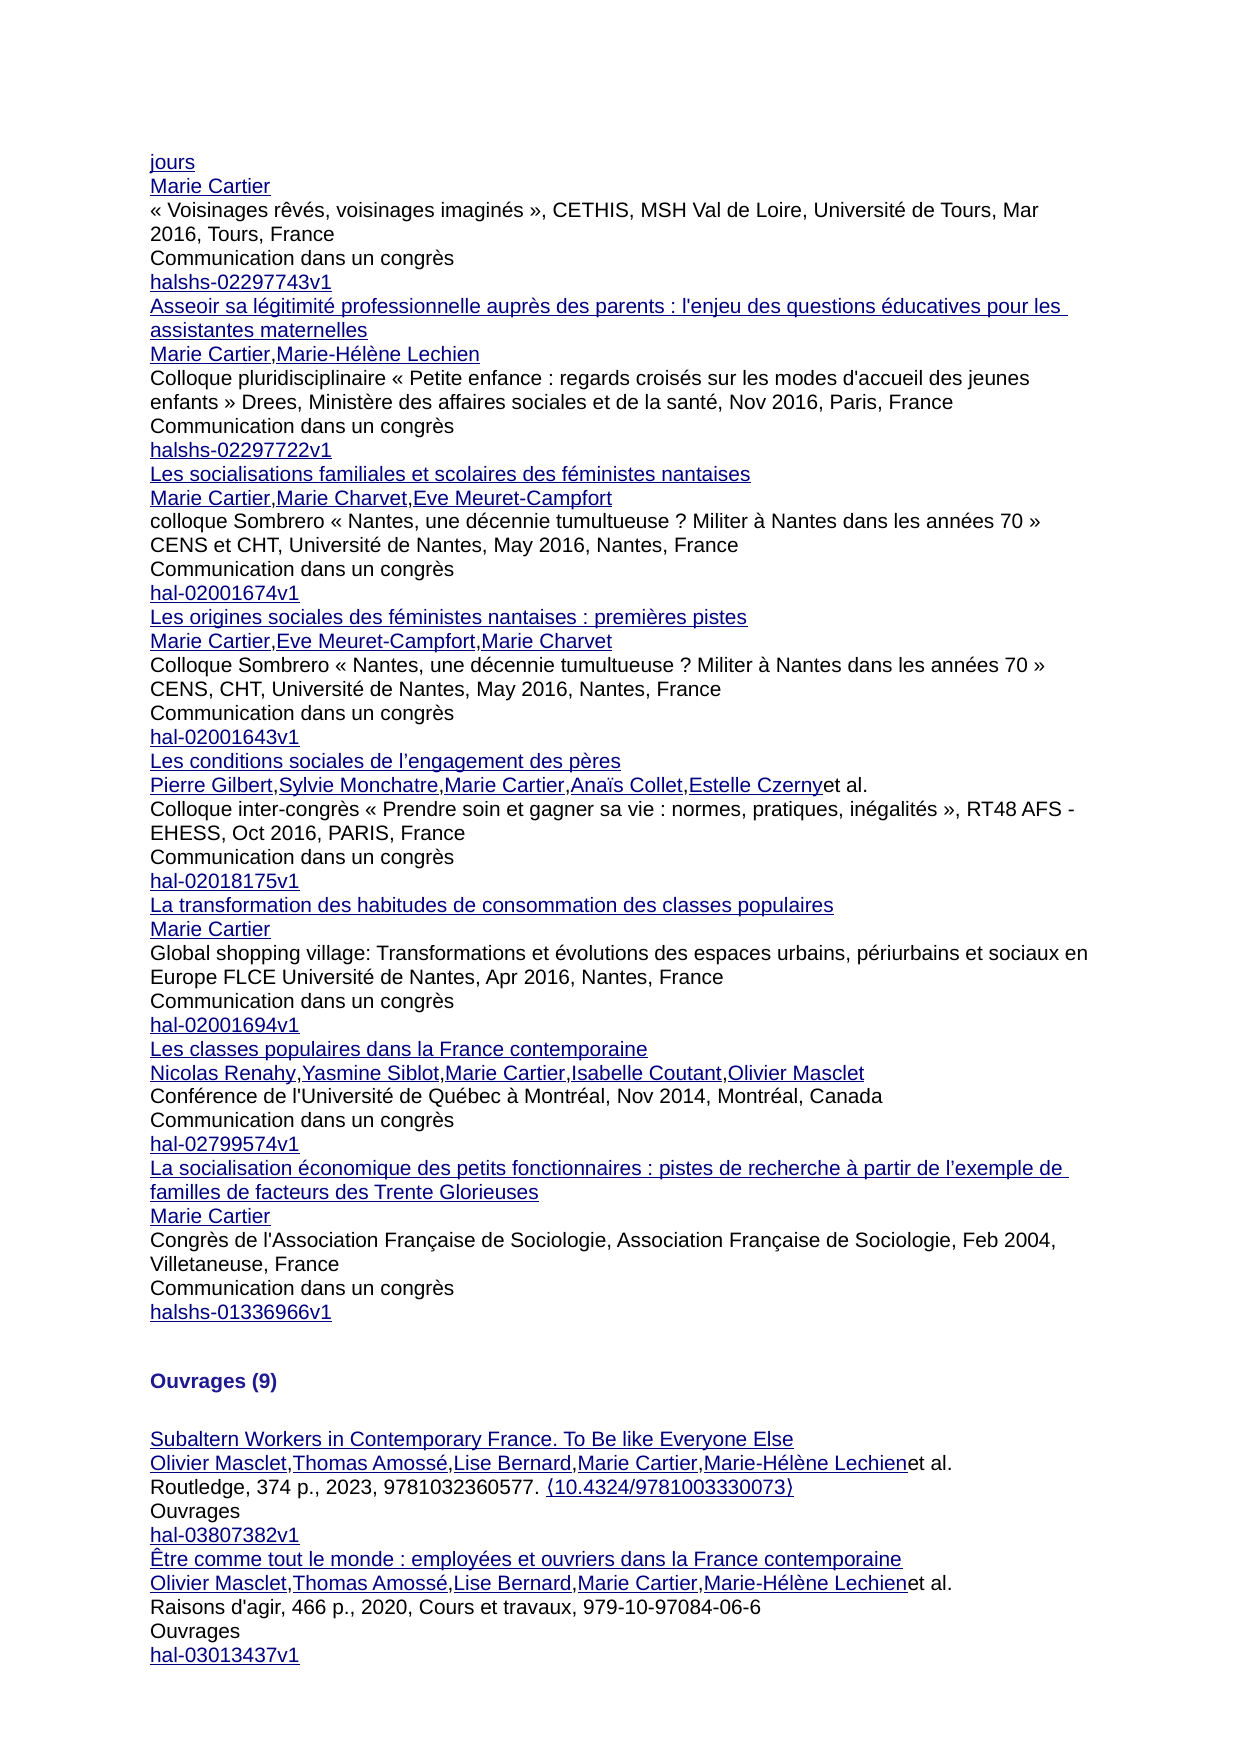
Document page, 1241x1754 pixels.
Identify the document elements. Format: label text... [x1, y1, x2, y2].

subtitle Ouvrages (9) [150, 1369, 1090, 1393]
table_cell Les origines sociales des féministes nantaises : premières pistes Marie Cartier,Eve Meuret-Campfort,Marie Charvet Colloque Sombrero « Nantes, une décennie tumultueuse ? Militer à Nantes dans les années 70 » CENS, CHT, Université de Nantes, May 2016, Nantes, France Communication dans un congrès hal-02001643v1 [150, 605, 1090, 749]
table_cell Être comme tout le monde : employées et ouvriers dans la France contemporaine Olivier Masclet,Thomas Amossé,Lise Bernard,Marie Cartier,Marie-Hélène Lechienet al. Raisons d'agir, 466 p., 2020, Cours et travaux, 979-10-97084-06-6 Ouvrages hal-03013437v1 [150, 1547, 1090, 1667]
table_cell La transformation des habitudes de consommation des classes populaires Marie Cartier Global shopping village: Transformations et évolutions des espaces urbains, périurbains et sociaux en Europe FLCE Université de Nantes, Apr 2016, Nantes, France Communication dans un congrès hal-02001694v1 [150, 893, 1090, 1036]
table_cell jours Marie Cartier « Voisinages rêvés, voisinages imaginés », CETHIS, MSH Val de Loire, Université de Tours, Mar 2016, Tours, France Communication dans un congrès halshs-02297743v1 [150, 150, 1090, 294]
table_header Subaltern Workers in Contemporary France. To Be like Everyone Else Olivier Masclet,Thomas Amossé,Lise Bernard,Marie Cartier,Marie-Hélène Lechienet al. Routledge, 374 p., 2023, 9781032360577. ⟨10.4324/9781003330073⟩ Ouvrages hal-03807382v1 [150, 1427, 1090, 1547]
table_cell La socialisation économique des petits fonctionnaires : pistes de recherche à partir de l’exemple de familles de facteurs des Trente Glorieuses Marie Cartier Congrès de l'Association Française de Sociologie, Association Française de Sociologie, Feb 2004, Villetaneuse, France Communication dans un congrès halshs-01336966v1 [150, 1156, 1090, 1324]
table_cell Les classes populaires dans la France contemporaine Nicolas Renahy,Yasmine Siblot,Marie Cartier,Isabelle Coutant,Olivier Masclet Conférence de l'Université de Québec à Montréal, Nov 2014, Montréal, Canada Communication dans un congrès hal-02799574v1 [150, 1036, 1090, 1156]
table_cell Les conditions sociales de l’engagement des pères Pierre Gilbert,Sylvie Monchatre,Marie Cartier,Anaïs Collet,Estelle Czernyet al. Colloque inter-congrès « Prendre soin et gagner sa vie : normes, pratiques, inégalités », RT48 AFS - EHESS, Oct 2016, PARIS, France Communication dans un congrès hal-02018175v1 [150, 749, 1090, 893]
table_cell Les socialisations familiales et scolaires des féministes nantaises Marie Cartier,Marie Charvet,Eve Meuret-Campfort colloque Sombrero « Nantes, une décennie tumultueuse ? Militer à Nantes dans les années 70 » CENS et CHT, Université de Nantes, May 2016, Nantes, France Communication dans un congrès hal-02001674v1 [150, 461, 1090, 605]
table_cell Asseoir sa légitimité professionnelle auprès des parents : l'enjeu des questions éducatives pour les assistantes maternelles Marie Cartier,Marie-Hélène Lechien Colloque pluridisciplinaire « Petite enfance : regards croisés sur les modes d'accueil des jeunes enfants » Drees, Ministère des affaires sociales et de la santé, Nov 2016, Paris, France Communication dans un congrès halshs-02297722v1 [150, 294, 1090, 461]
